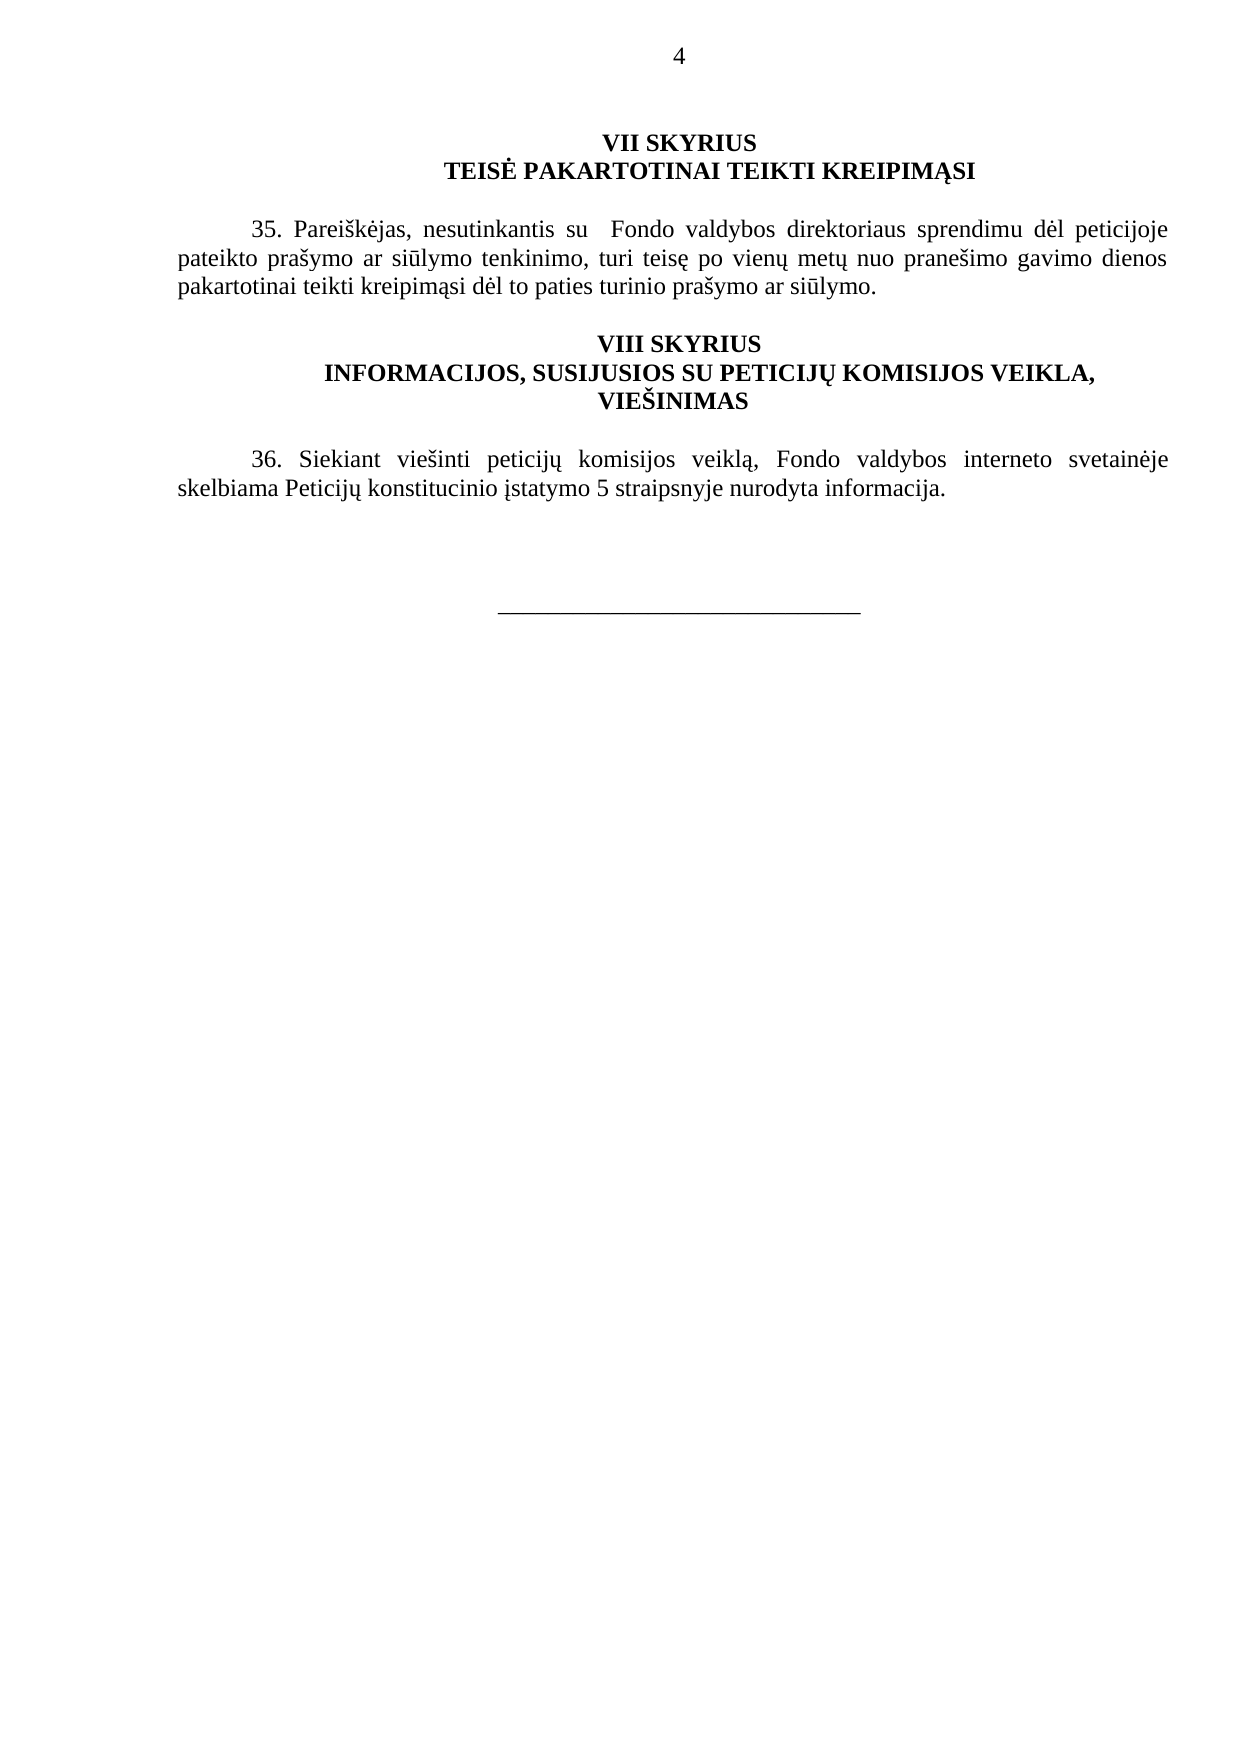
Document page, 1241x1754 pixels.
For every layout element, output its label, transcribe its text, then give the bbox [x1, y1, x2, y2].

text _____________________________ [177, 588, 1181, 616]
text VIII SKYRIUS [177, 329, 1181, 358]
text Informacijos, susijusios su peticijų komisijos veikla, viešinimas [177, 358, 1168, 415]
text 36. Siekiant viešinti peticijų komisijos veiklą, Fondo valdybos interneto svetainėje skelbiama Peticijų konstitucinio įstatymo 5 straipsnyje nurodyta informacija. [177, 444, 1168, 501]
text 35. Pareiškėjas, nesutinkantis su Fondo valdybos direktoriaus sprendimu dėl peticijoje pateikto prašymo ar siūlymo tenkinimo, turi teisę po vienų metų nuo pranešimo gavimo dienos pakartotinai teikti kreipimąsi dėl to paties turinio prašymo ar siūlymo. [177, 214, 1168, 300]
text Teisė pakartotinai teikti kreipimąsi [177, 156, 1168, 185]
text VII SKYRIUS [177, 128, 1181, 156]
